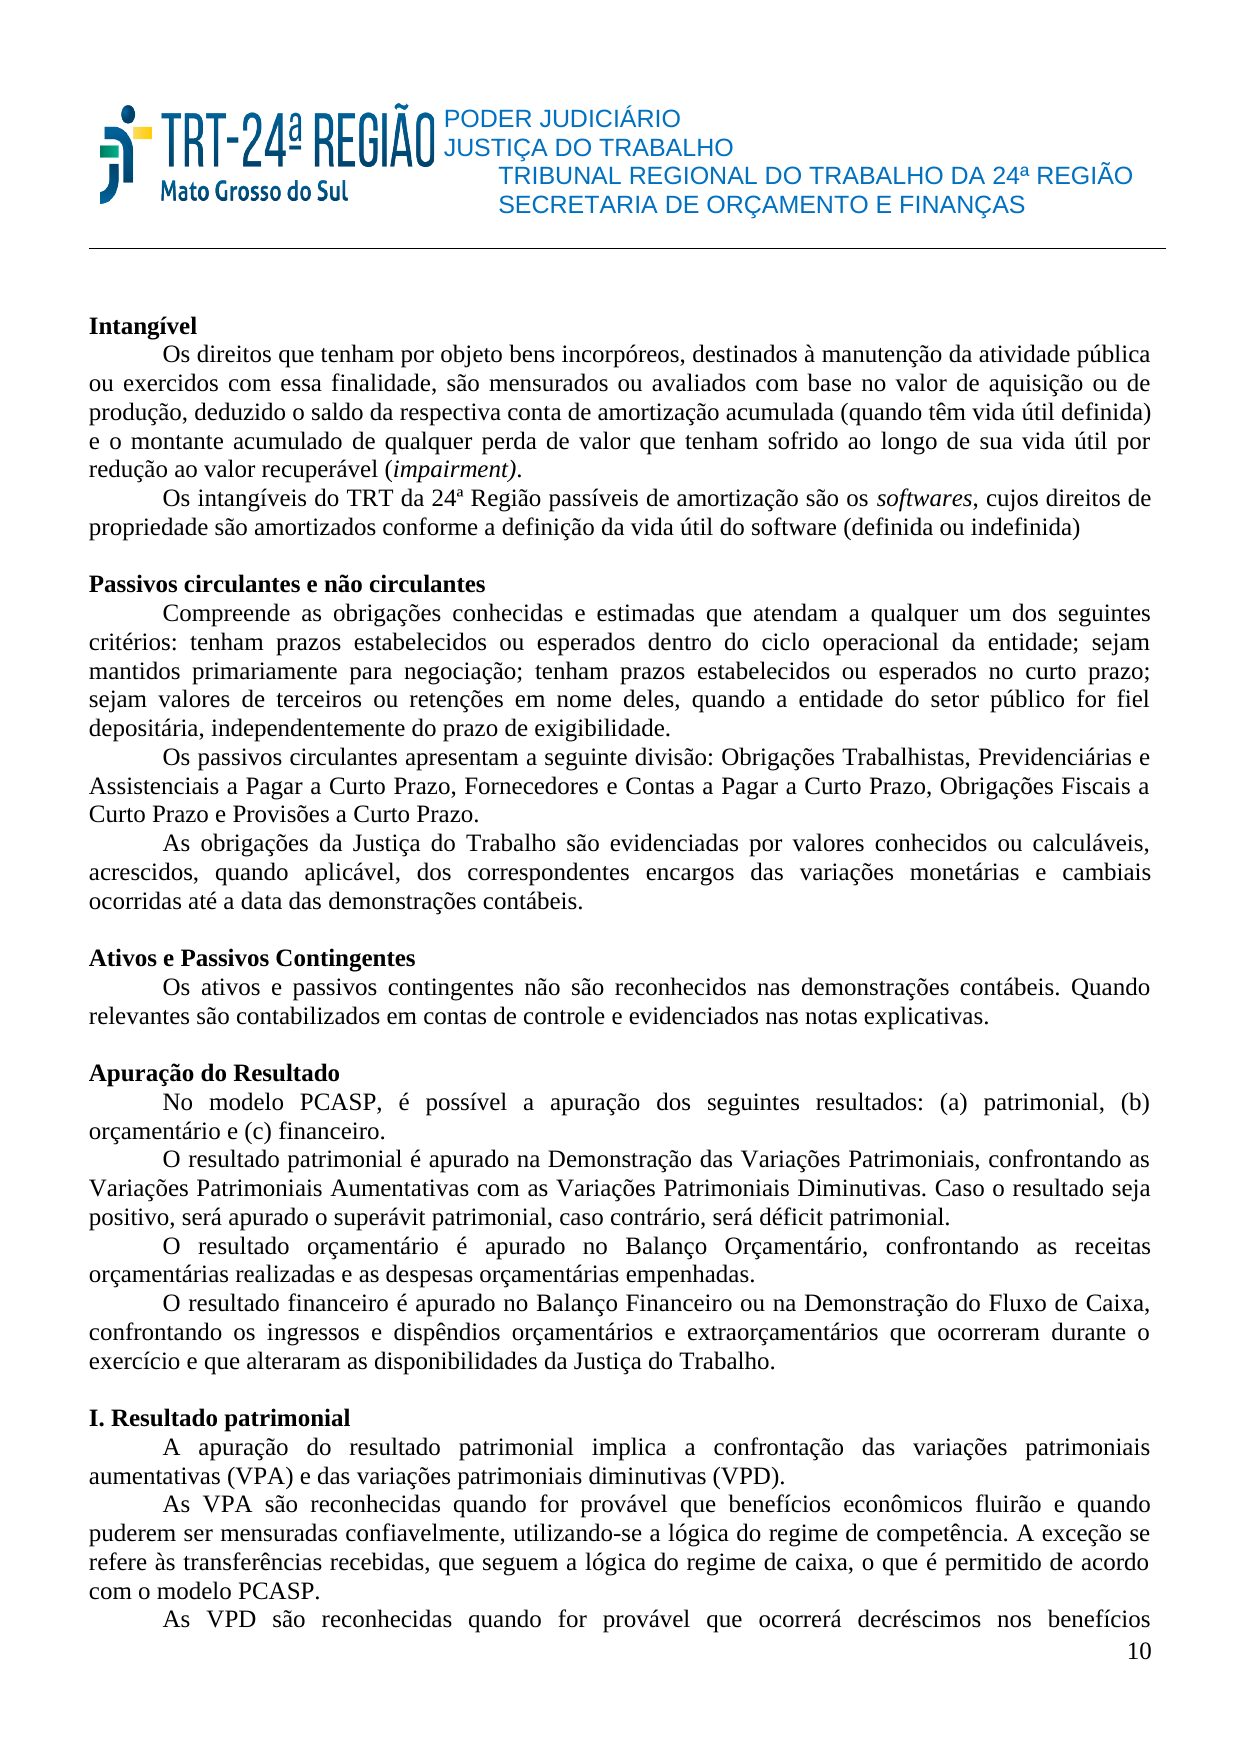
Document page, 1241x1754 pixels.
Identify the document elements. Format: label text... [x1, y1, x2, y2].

text Os intangíveis do TRT da 24ª Região passíveis de amortização são os softwares, cujos direitos de propriedade são amortizados conforme a definição da vida útil do software (definida ou indefinida) [89, 483, 1152, 541]
text As obrigações da Justiça do Trabalho são evidenciadas por valores conhecidos ou calculáveis, acrescidos, quando aplicável, dos correspondentes encargos das variações monetárias e cambiais ocorridas até a data das demonstrações contábeis. [89, 828, 1152, 914]
text Os direitos que tenham por objeto bens incorpóreos, destinados à manutenção da atividade pública ou exercidos com essa finalidade, são mensurados ou avaliados com base no valor de aquisição ou de produção, deduzido o saldo da respectiva conta de amortização acumulada (quando têm vida útil definida) e o montante acumulado de qualquer perda de valor que tenham sofrido ao longo de sua vida útil por redução ao valor recuperável (impairment). [89, 339, 1152, 483]
text Compreende as obrigações conhecidas e estimadas que atendam a qualquer um dos seguintes critérios: tenham prazos estabelecidos ou esperados dentro do ciclo operacional da entidade; sejam mantidos primariamente para negociação; tenham prazos estabelecidos ou esperados no curto prazo; sejam valores de terceiros ou retenções em nome deles, quando a entidade do setor público for fiel depositária, independentemente do prazo de exigibilidade. [89, 598, 1152, 742]
text O resultado financeiro é apurado no Balanço Financeiro ou na Demonstração do Fluxo de Caixa, confrontando os ingressos e dispêndios orçamentários e extraorçamentários que ocorreram durante o exercício e que alteraram as disponibilidades da Justiça do Trabalho. [89, 1288, 1152, 1374]
text A apuração do resultado patrimonial implica a confrontação das variações patrimoniais aumentativas (VPA) e das variações patrimoniais diminutivas (VPD). [89, 1432, 1152, 1489]
text O resultado patrimonial é apurado na Demonstração das Variações Patrimoniais, confrontando as Variações Patrimoniais Aumentativas com as Variações Patrimoniais Diminutivas. Caso o resultado seja positivo, será apurado o superávit patrimonial, caso contrário, será déficit patrimonial. [89, 1144, 1152, 1231]
text Apuração do Resultado [89, 1058, 1152, 1087]
text As VPA são reconhecidas quando for provável que benefícios econômicos fluirão e quando puderem ser mensuradas confiavelmente, utilizando-se a lógica do regime de competência. A exceção se refere às transferências recebidas, que seguem a lógica do regime de caixa, o que é permitido de acordo com o modelo PCASP. [89, 1489, 1152, 1604]
text O resultado orçamentário é apurado no Balanço Orçamentário, confrontando as receitas orçamentárias realizadas e as despesas orçamentárias empenhadas. [89, 1231, 1152, 1288]
text Passivos circulantes e não circulantes [89, 569, 1152, 598]
text No modelo PCASP, é possível a apuração dos seguintes resultados: (a) patrimonial, (b) orçamentário e (c) financeiro. [89, 1087, 1152, 1144]
text Intangível [89, 311, 1152, 339]
text As VPD são reconhecidas quando for provável que ocorrerá decréscimos nos benefícios [89, 1604, 1152, 1633]
text Os ativos e passivos contingentes não são reconhecidos nas demonstrações contábeis. Quando relevantes são contabilizados em contas de controle e evidenciados nas notas explicativas. [89, 972, 1152, 1029]
text I. Resultado patrimonial [89, 1403, 1152, 1432]
text Os passivos circulantes apresentam a seguinte divisão: Obrigações Trabalhistas, Previdenciárias e Assistenciais a Pagar a Curto Prazo, Fornecedores e Contas a Pagar a Curto Prazo, Obrigações Fiscais a Curto Prazo e Provisões a Curto Prazo. [89, 742, 1152, 828]
text Ativos e Passivos Contingentes [89, 943, 1152, 972]
